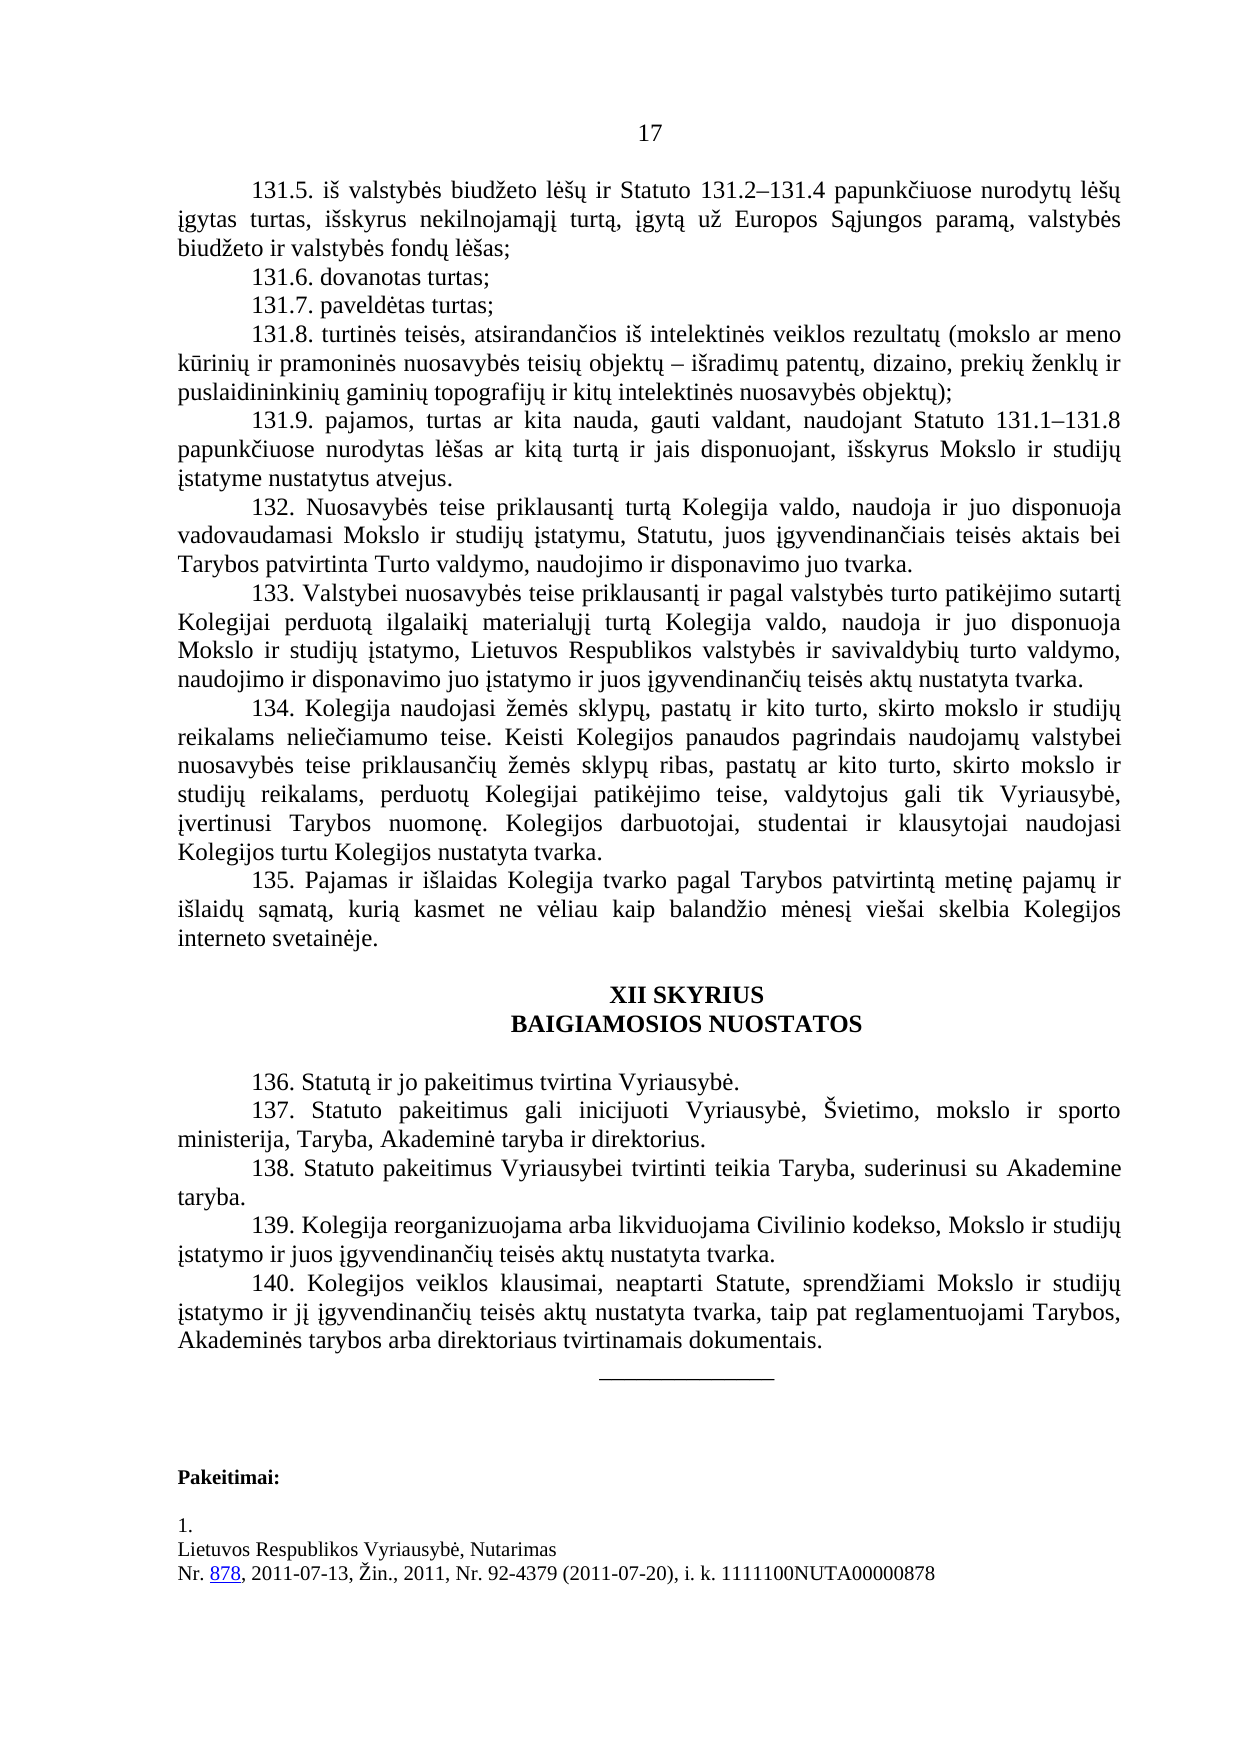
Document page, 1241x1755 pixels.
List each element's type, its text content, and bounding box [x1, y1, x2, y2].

text 131.7. paveldėtas turtas; [177, 291, 1122, 319]
text 131.8. turtinės teisės, atsirandančios iš intelektinės veiklos rezultatų (mokslo ar meno kūrinių ir pramoninės nuosavybės teisių objektų – išradimų patentų, dizaino, prekių ženklų ir puslaidininkinių gaminių topografijų ir kitų intelektinės nuosavybės objektų); [177, 319, 1122, 406]
text BAIGIAMOSIOS NUOSTATOS [177, 1009, 1122, 1038]
text Nr. 878, 2011-07-13, Žin., 2011, Nr. 92-4379 (2011-07-20), i. k. 1111100NUTA00000878 [177, 1561, 1122, 1585]
text 131.9. pajamos, turtas ar kita nauda, gauti valdant, naudojant Statuto 131.1–131.8 papunkčiuose nurodytas lėšas ar kitą turtą ir jais disponuojant, išskyrus Mokslo ir studijų įstatyme nustatytus atvejus. [177, 406, 1122, 492]
text 133. Valstybei nuosavybės teise priklausantį ir pagal valstybės turto patikėjimo sutartį Kolegijai perduotą ilgalaikį materialųjį turtą Kolegija valdo, naudoja ir juo disponuoja Mokslo ir studijų įstatymo, Lietuvos Respublikos valstybės ir savivaldybių turto valdymo, naudojimo ir disponavimo juo įstatymo ir juos įgyvendinančių teisės aktų nustatyta tvarka. [177, 578, 1122, 693]
text 131.6. dovanotas turtas; [177, 262, 1122, 291]
text XII SKYRIUS [177, 981, 1122, 1009]
text 1. [177, 1513, 1122, 1537]
text 135. Pajamas ir išlaidas Kolegija tvarko pagal Tarybos patvirtintą metinę pajamų ir išlaidų sąmatą, kurią kasmet ne vėliau kaip balandžio mėnesį viešai skelbia Kolegijos interneto svetainėje. [177, 866, 1122, 952]
text 137. Statuto pakeitimus gali inicijuoti Vyriausybė, Švietimo, mokslo ir sporto ministerija, Taryba, Akademinė taryba ir direktorius. [177, 1096, 1122, 1153]
text 131.5. iš valstybės biudžeto lėšų ir Statuto 131.2–131.4 papunkčiuose nurodytų lėšų įgytas turtas, išskyrus nekilnojamąjį turtą, įgytą už Europos Sąjungos paramą, valstybės biudžeto ir valstybės fondų lėšas; [177, 176, 1122, 262]
text Lietuvos Respublikos Vyriausybė, Nutarimas [177, 1537, 1122, 1561]
text 134. Kolegija naudojasi žemės sklypų, pastatų ir kito turto, skirto mokslo ir studijų reikalams neliečiamumo teise. Keisti Kolegijos panaudos pagrindais naudojamų valstybei nuosavybės teise priklausančių žemės sklypų ribas, pastatų ar kito turto, skirto mokslo ir studijų reikalams, perduotų Kolegijai patikėjimo teise, valdytojus gali tik Vyriausybė, įvertinusi Tarybos nuomonę. Kolegijos darbuotojai, studentai ir klausytojai naudojasi Kolegijos turtu Kolegijos nustatyta tvarka. [177, 693, 1122, 866]
text 139. Kolegija reorganizuojama arba likviduojama Civilinio kodekso, Mokslo ir studijų įstatymo ir juos įgyvendinančių teisės aktų nustatyta tvarka. [177, 1211, 1122, 1268]
text ______________ [177, 1354, 1122, 1383]
text 132. Nuosavybės teise priklausantį turtą Kolegija valdo, naudoja ir juo disponuoja vadovaudamasi Mokslo ir studijų įstatymu, Statutu, juos įgyvendinančiais teisės aktais bei Tarybos patvirtinta Turto valdymo, naudojimo ir disponavimo juo tvarka. [177, 492, 1122, 578]
text 136. Statutą ir jo pakeitimus tvirtina Vyriausybė. [177, 1067, 1122, 1096]
text Pakeitimai: [177, 1465, 1122, 1489]
text 140. Kolegijos veiklos klausimai, neaptarti Statute, sprendžiami Mokslo ir studijų įstatymo ir jį įgyvendinančių teisės aktų nustatyta tvarka, taip pat reglamentuojami Tarybos, Akademinės tarybos arba direktoriaus tvirtinamais dokumentais. [177, 1268, 1122, 1354]
text 138. Statuto pakeitimus Vyriausybei tvirtinti teikia Taryba, suderinusi su Akademine taryba. [177, 1153, 1122, 1211]
